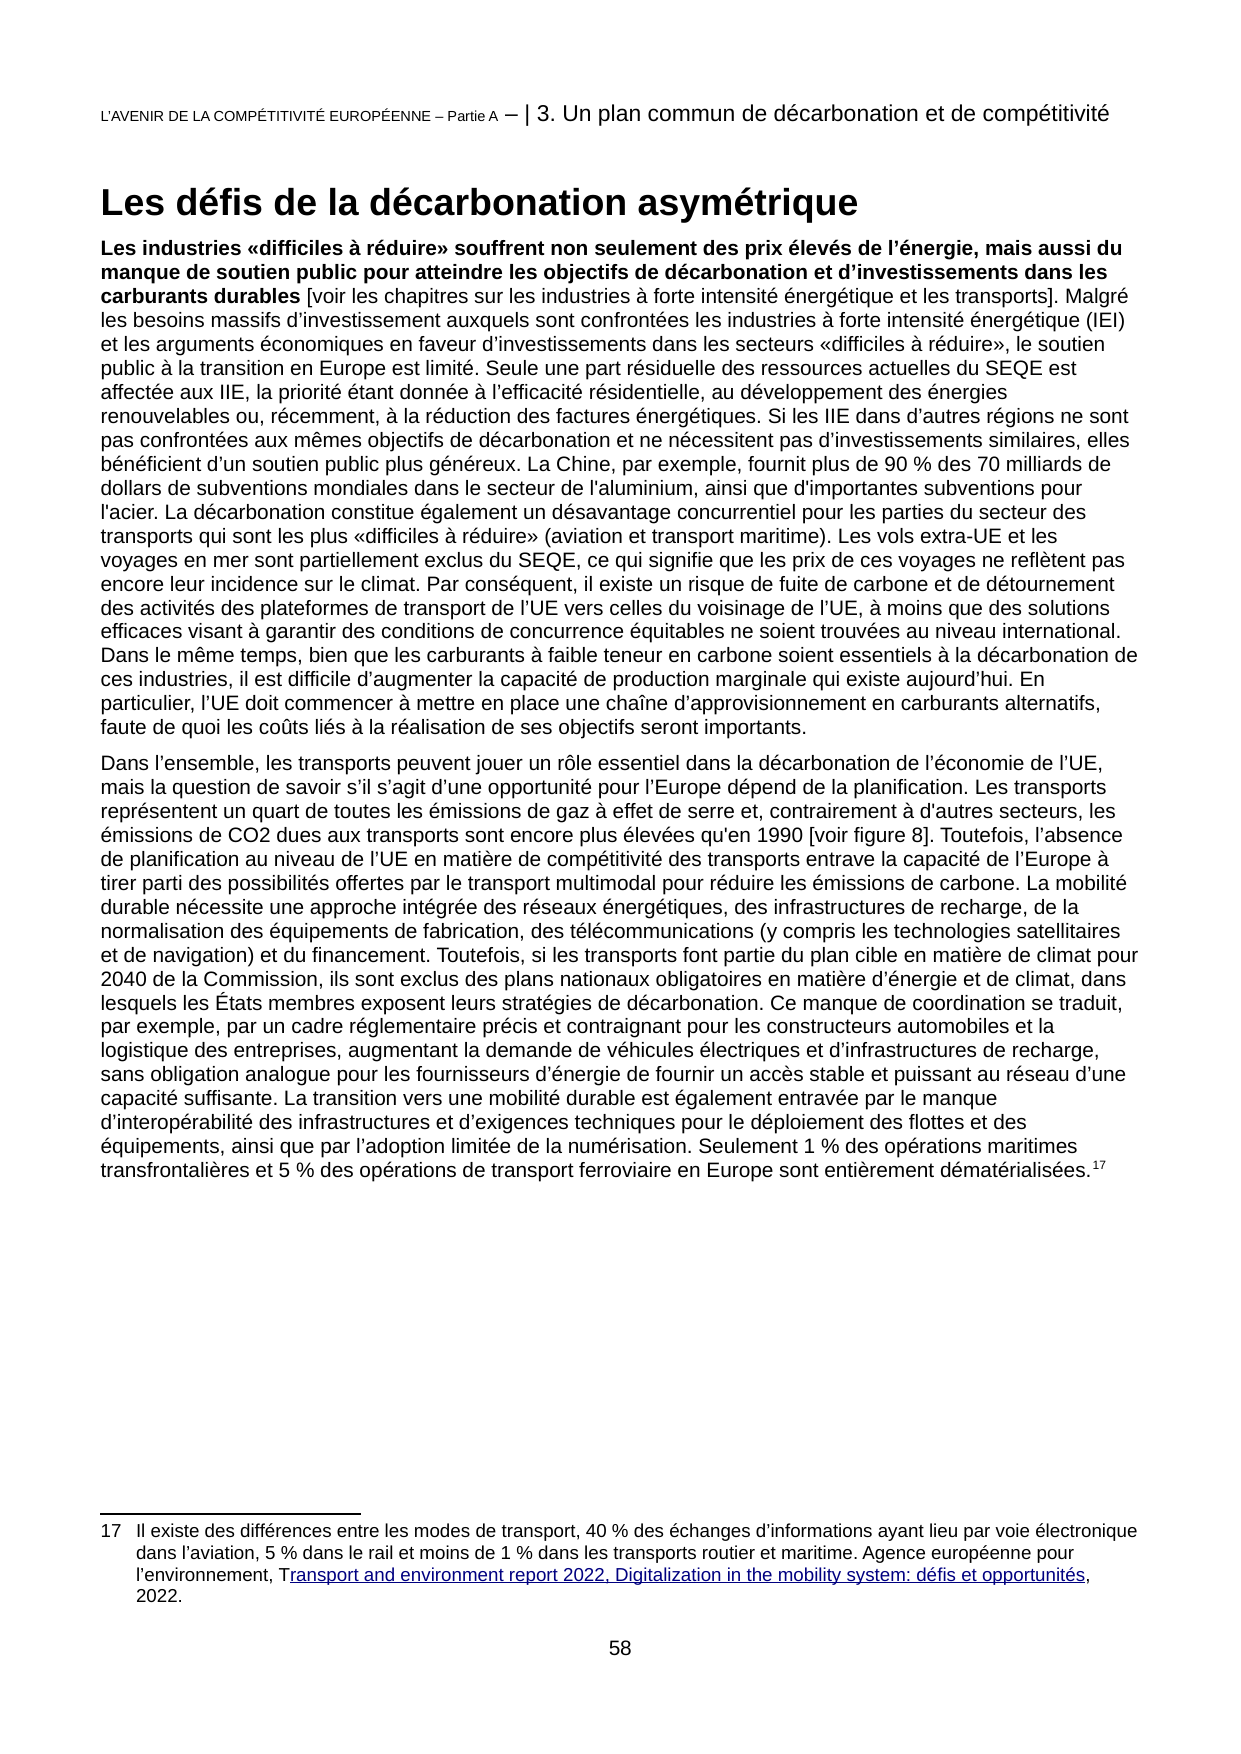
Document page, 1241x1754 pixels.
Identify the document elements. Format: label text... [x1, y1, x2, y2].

subtitle Les défis de la décarbonation asymétrique [100, 180, 1140, 223]
text Les industries «difficiles à réduire» souffrent non seulement des prix élevés de l’énergie, mais aussi du manque de soutien public pour atteindre les objectifs de décarbonation et d’investissements dans les carburants durables [voir les chapitres sur les industries à forte intensité énergétique et les transports]. Malgré les besoins massifs d’investissement auxquels sont confrontées les industries à forte intensité énergétique (IEI) et les arguments économiques en faveur d’investissements dans les secteurs «difficiles à réduire», le soutien public à la transition en Europe est limité. Seule une part résiduelle des ressources actuelles du SEQE est affectée aux IIE, la priorité étant donnée à l’efficacité résidentielle, au développement des énergies renouvelables ou, récemment, à la réduction des factures énergétiques. Si les IIE dans d’autres régions ne sont pas confrontées aux mêmes objectifs de décarbonation et ne nécessitent pas d’investissements similaires, elles bénéficient d’un soutien public plus généreux. La Chine, par exemple, fournit plus de 90 % des 70 milliards de dollars de subventions mondiales dans le secteur de l'aluminium, ainsi que d'importantes subventions pour l'acier. La décarbonation constitue également un désavantage concurrentiel pour les parties du secteur des transports qui sont les plus «difficiles à réduire» (aviation et transport maritime). Les vols extra-UE et les voyages en mer sont partiellement exclus du SEQE, ce qui signifie que les prix de ces voyages ne reflètent pas encore leur incidence sur le climat. Par conséquent, il existe un risque de fuite de carbone et de détournement des activités des plateformes de transport de l’UE vers celles du voisinage de l’UE, à moins que des solutions efficaces visant à garantir des conditions de concurrence équitables ne soient trouvées au niveau international. Dans le même temps, bien que les carburants à faible teneur en carbone soient essentiels à la décarbonation de ces industries, il est difficile d’augmenter la capacité de production marginale qui existe aujourd’hui. En particulier, l’UE doit commencer à mettre en place une chaîne d’approvisionnement en carburants alternatifs, faute de quoi les coûts liés à la réalisation de ses objectifs seront importants. [100, 236, 1140, 739]
text Dans l’ensemble, les transports peuvent jouer un rôle essentiel dans la décarbonation de l’économie de l’UE, mais la question de savoir s’il s’agit d’une opportunité pour l’Europe dépend de la planification. Les transports représentent un quart de toutes les émissions de gaz à effet de serre et, contrairement à d'autres secteurs, les émissions de CO2 dues aux transports sont encore plus élevées qu'en 1990 [voir figure 8]. Toutefois, l’absence de planification au niveau de l’UE en matière de compétitivité des transports entrave la capacité de l’Europe à tirer parti des possibilités offertes par le transport multimodal pour réduire les émissions de carbone. La mobilité durable nécessite une approche intégrée des réseaux énergétiques, des infrastructures de recharge, de la normalisation des équipements de fabrication, des télécommunications (y compris les technologies satellitaires et de navigation) et du financement. Toutefois, si les transports font partie du plan cible en matière de climat pour 2040 de la Commission, ils sont exclus des plans nationaux obligatoires en matière d’énergie et de climat, dans lesquels les États membres exposent leurs stratégies de décarbonation. Ce manque de coordination se traduit, par exemple, par un cadre réglementaire précis et contraignant pour les constructeurs automobiles et la logistique des entreprises, augmentant la demande de véhicules électriques et d’infrastructures de recharge, sans obligation analogue pour les fournisseurs d’énergie de fournir un accès stable et puissant au réseau d’une capacité suffisante. La transition vers une mobilité durable est également entravée par le manque d’interopérabilité des infrastructures et d’exigences techniques pour le déploiement des flottes et des équipements, ainsi que par l’adoption limitée de la numérisation. Seulement 1 % des opérations maritimes transfrontalières et 5 % des opérations de transport ferroviaire en Europe sont entièrement dématérialisées. [100, 751, 1140, 1182]
text Il existe des différences entre les modes de transport, 40 % des échanges d’informations ayant lieu par voie électronique dans l’aviation, 5 % dans le rail et moins de 1 % dans les transports routier et maritime. Agence européenne pour l’environnement, Transport and environment report 2022, Digitalization in the mobility system: défis et opportunités, 2022. [100, 1520, 1140, 1606]
